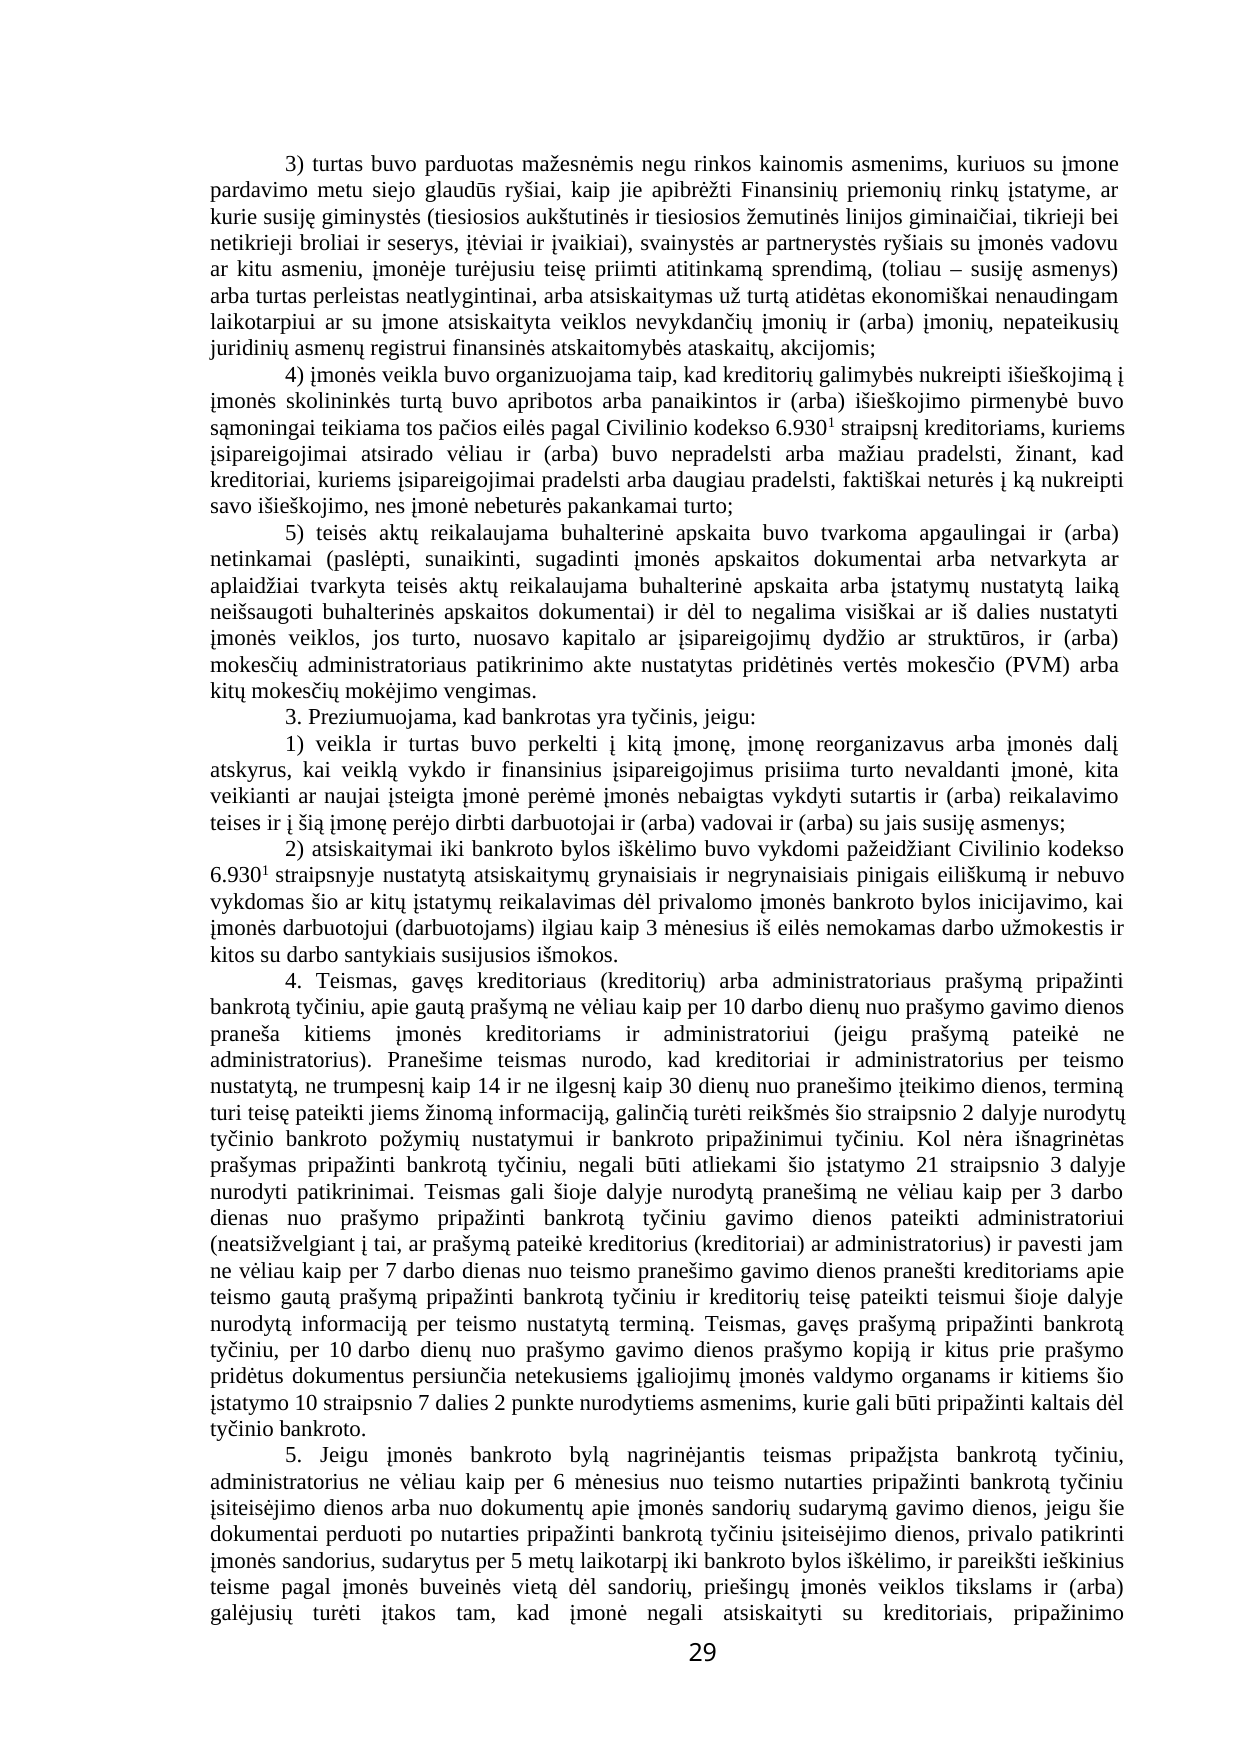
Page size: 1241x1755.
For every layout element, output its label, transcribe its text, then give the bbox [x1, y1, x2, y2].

text 1) veikla ir turtas buvo perkelti į kitą įmonę, įmonę reorganizavus arba įmonės dalį atskyrus, kai veiklą vykdo ir finansinius įsipareigojimus prisiima turto nevaldanti įmonė, kita veikianti ar naujai įsteigta įmonė perėmė įmonės nebaigtas vykdyti sutartis ir (arba) reikalavimo teises ir į šią įmonę perėjo dirbti darbuotojai ir (arba) vadovai ir (arba) su jais susiję asmenys; [210, 730, 1120, 835]
text 2) atsiskaitymai iki bankroto bylos iškėlimo buvo vykdomi pažeidžiant Civilinio kodekso 6.9301 straipsnyje nustatytą atsiskaitymų grynaisiais ir negrynaisiais pinigais eiliškumą ir nebuvo vykdomas šio ar kitų įstatymų reikalavimas dėl privalomo įmonės bankroto bylos inicijavimo, kai įmonės darbuotojui (darbuotojams) ilgiau kaip 3 mėnesius iš eilės nemokamas darbo užmokestis ir kitos su darbo santykiais susijusios išmokos. [210, 835, 1126, 967]
text 5) teisės aktų reikalaujama buhalterinė apskaita buvo tvarkoma apgaulingai ir (arba) netinkamai (paslėpti, sunaikinti, sugadinti įmonės apskaitos dokumentai arba netvarkyta ar aplaidžiai tvarkyta teisės aktų reikalaujama buhalterinė apskaita arba įstatymų nustatytą laiką neišsaugoti buhalterinės apskaitos dokumentai) ir dėl to negalima visiškai ar iš dalies nustatyti įmonės veiklos, jos turto, nuosavo kapitalo ar įsipareigojimų dydžio ar struktūros, ir (arba) mokesčių administratoriaus patikrinimo akte nustatytas pridėtinės vertės mokesčio (PVM) arba kitų mokesčių mokėjimo vengimas. [210, 519, 1120, 703]
text 3) turtas buvo parduotas mažesnėmis negu rinkos kainomis asmenims, kuriuos su įmone pardavimo metu siejo glaudūs ryšiai, kaip jie apibrėžti Finansinių priemonių rinkų įstatyme, ar kurie susiję giminystės (tiesiosios aukštutinės ir tiesiosios žemutinės linijos giminaičiai, tikrieji bei netikrieji broliai ir seserys, įtėviai ir įvaikiai), svainystės ar partnerystės ryšiais su įmonės vadovu ar kitu asmeniu, įmonėje turėjusiu teisę priimti atitinkamą sprendimą, (toliau – susiję asmenys) arba turtas perleistas neatlygintinai, arba atsiskaitymas už turtą atidėtas ekonomiškai nenaudingam laikotarpiui ar su įmone atsiskaityta veiklos nevykdančių įmonių ir (arba) įmonių, nepateikusių juridinių asmenų registrui finansinės atskaitomybės ataskaitų, akcijomis; [210, 150, 1120, 361]
text 4. Teismas, gavęs kreditoriaus (kreditorių) arba administratoriaus prašymą pripažinti bankrotą tyčiniu, apie gautą prašymą ne vėliau kaip per 10 darbo dienų nuo prašymo gavimo dienos praneša kitiems įmonės kreditoriams ir administratoriui (jeigu prašymą pateikė ne administratorius). Pranešime teismas nurodo, kad kreditoriai ir administratorius per teismo nustatytą, ne trumpesnį kaip 14 ir ne ilgesnį kaip 30 dienų nuo pranešimo įteikimo dienos, terminą turi teisę pateikti jiems žinomą informaciją, galinčią turėti reikšmės šio straipsnio 2 dalyje nurodytų tyčinio bankroto požymių nustatymui ir bankroto pripažinimui tyčiniu. Kol nėra išnagrinėtas prašymas pripažinti bankrotą tyčiniu, negali būti atliekami šio įstatymo 21 straipsnio 3 dalyje nurodyti patikrinimai. Teismas gali šioje dalyje nurodytą pranešimą ne vėliau kaip per 3 darbo dienas nuo prašymo pripažinti bankrotą tyčiniu gavimo dienos pateikti administratoriui (neatsižvelgiant į tai, ar prašymą pateikė kreditorius (kreditoriai) ar administratorius) ir pavesti jam ne vėliau kaip per 7 darbo dienas nuo teismo pranešimo gavimo dienos pranešti kreditoriams apie teismo gautą prašymą pripažinti bankrotą tyčiniu ir kreditorių teisę pateikti teismui šioje dalyje nurodytą informaciją per teismo nustatytą terminą. Teismas, gavęs prašymą pripažinti bankrotą tyčiniu, per 10 darbo dienų nuo prašymo gavimo dienos prašymo kopiją ir kitus prie prašymo pridėtus dokumentus persiunčia netekusiems įgaliojimų įmonės valdymo organams ir kitiems šio įstatymo 10 straipsnio 7 dalies 2 punkte nurodytiems asmenims, kurie gali būti pripažinti kaltais dėl tyčinio bankroto. [210, 967, 1126, 1441]
text 3. Preziumuojama, kad bankrotas yra tyčinis, jeigu: [210, 703, 1120, 730]
text 5. Jeigu įmonės bankroto bylą nagrinėjantis teismas pripažįsta bankrotą tyčiniu, administratorius ne vėliau kaip per 6 mėnesius nuo teismo nutarties pripažinti bankrotą tyčiniu įsiteisėjimo dienos arba nuo dokumentų apie įmonės sandorių sudarymą gavimo dienos, jeigu šie dokumentai perduoti po nutarties pripažinti bankrotą tyčiniu įsiteisėjimo dienos, privalo patikrinti įmonės sandorius, sudarytus per 5 metų laikotarpį iki bankroto bylos iškėlimo, ir pareikšti ieškinius teisme pagal įmonės buveinės vietą dėl sandorių, priešingų įmonės veiklos tikslams ir (arba) galėjusių turėti įtakos tam, kad įmonė negali atsiskaityti su kreditoriais, pripažinimo [210, 1441, 1126, 1626]
text 4) įmonės veikla buvo organizuojama taip, kad kreditorių galimybės nukreipti išieškojimą į įmonės skolininkės turtą buvo apribotos arba panaikintos ir (arba) išieškojimo pirmenybė buvo sąmoningai teikiama tos pačios eilės pagal Civilinio kodekso 6.9301 straipsnį kreditoriams, kuriems įsipareigojimai atsirado vėliau ir (arba) buvo nepradelsti arba mažiau pradelsti, žinant, kad kreditoriai, kuriems įsipareigojimai pradelsti arba daugiau pradelsti, faktiškai neturės į ką nukreipti savo išieškojimo, nes įmonė nebeturės pakankamai turto; [210, 361, 1126, 519]
